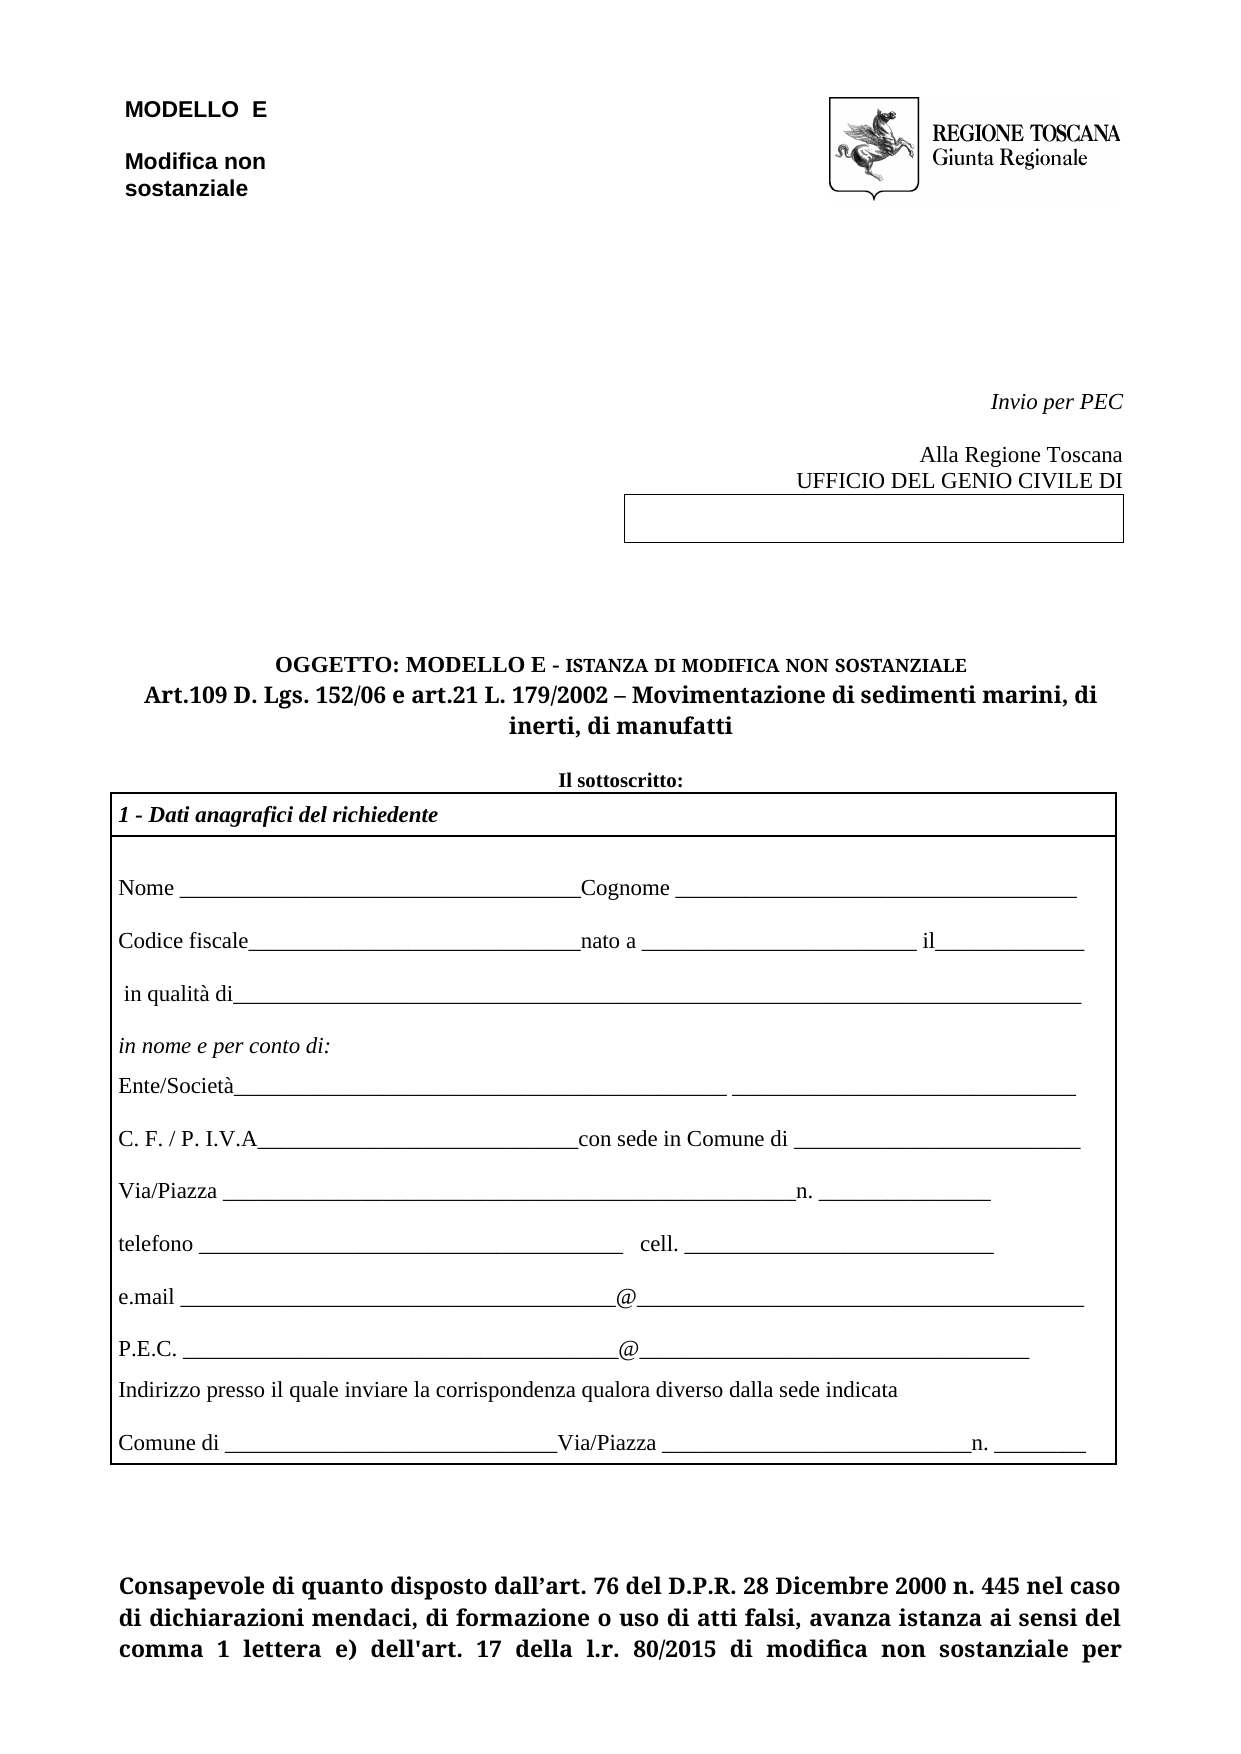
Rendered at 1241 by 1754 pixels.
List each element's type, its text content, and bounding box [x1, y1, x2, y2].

table_cell Nome ___________________________________Cognome ___________________________________ Codice fiscale_____________________________nato a ________________________ il_____________ in qualità di__________________________________________________________________________ in nome e per conto di: Ente/Società___________________________________________ ______________________________ C. F. / P. I.V.A____________________________con sede in Comune di _________________________ Via/Piazza __________________________________________________n. _______________ telefono _____________________________________ cell. ___________________________ e.mail ______________________________________@_______________________________________ P.E.C. ______________________________________@__________________________________ [112, 837, 1115, 1369]
text Invio per PEC [119, 388, 1123, 415]
text Art.109 D. Lgs. 152/06 e art.21 L. 179/2002 – Movimentazione di sedimenti marini, di inerti, di manufatti [119, 679, 1123, 741]
table_cell Indirizzo presso il quale inviare la corrispondenza qualora diverso dalla sede indicata Comune di _____________________________Via/Piazza ___________________________n. ________ [112, 1369, 1115, 1463]
table_header 1 - Dati anagrafici del richiedente [112, 794, 1115, 835]
text UFFICIO DEL GENIO CIVILE DI [119, 467, 1123, 494]
text OGGETTO: MODELLO E - istanza di modifica non sostanziale [119, 648, 1123, 679]
picture [829, 97, 1121, 202]
text Il sottoscritto: [119, 768, 1123, 792]
text Consapevole di quanto disposto dall’art. 76 del D.P.R. 28 Dicembre 2000 n. 445 nel caso di dichiarazioni mendaci, di formazione o uso di atti falsi, avanza istanza ai sensi del comma 1 lettera e) dell'art. 17 della l.r. 80/2015 di modifica non sostanziale per [119, 1570, 1123, 1664]
text Alla Regione Toscana [119, 441, 1123, 467]
